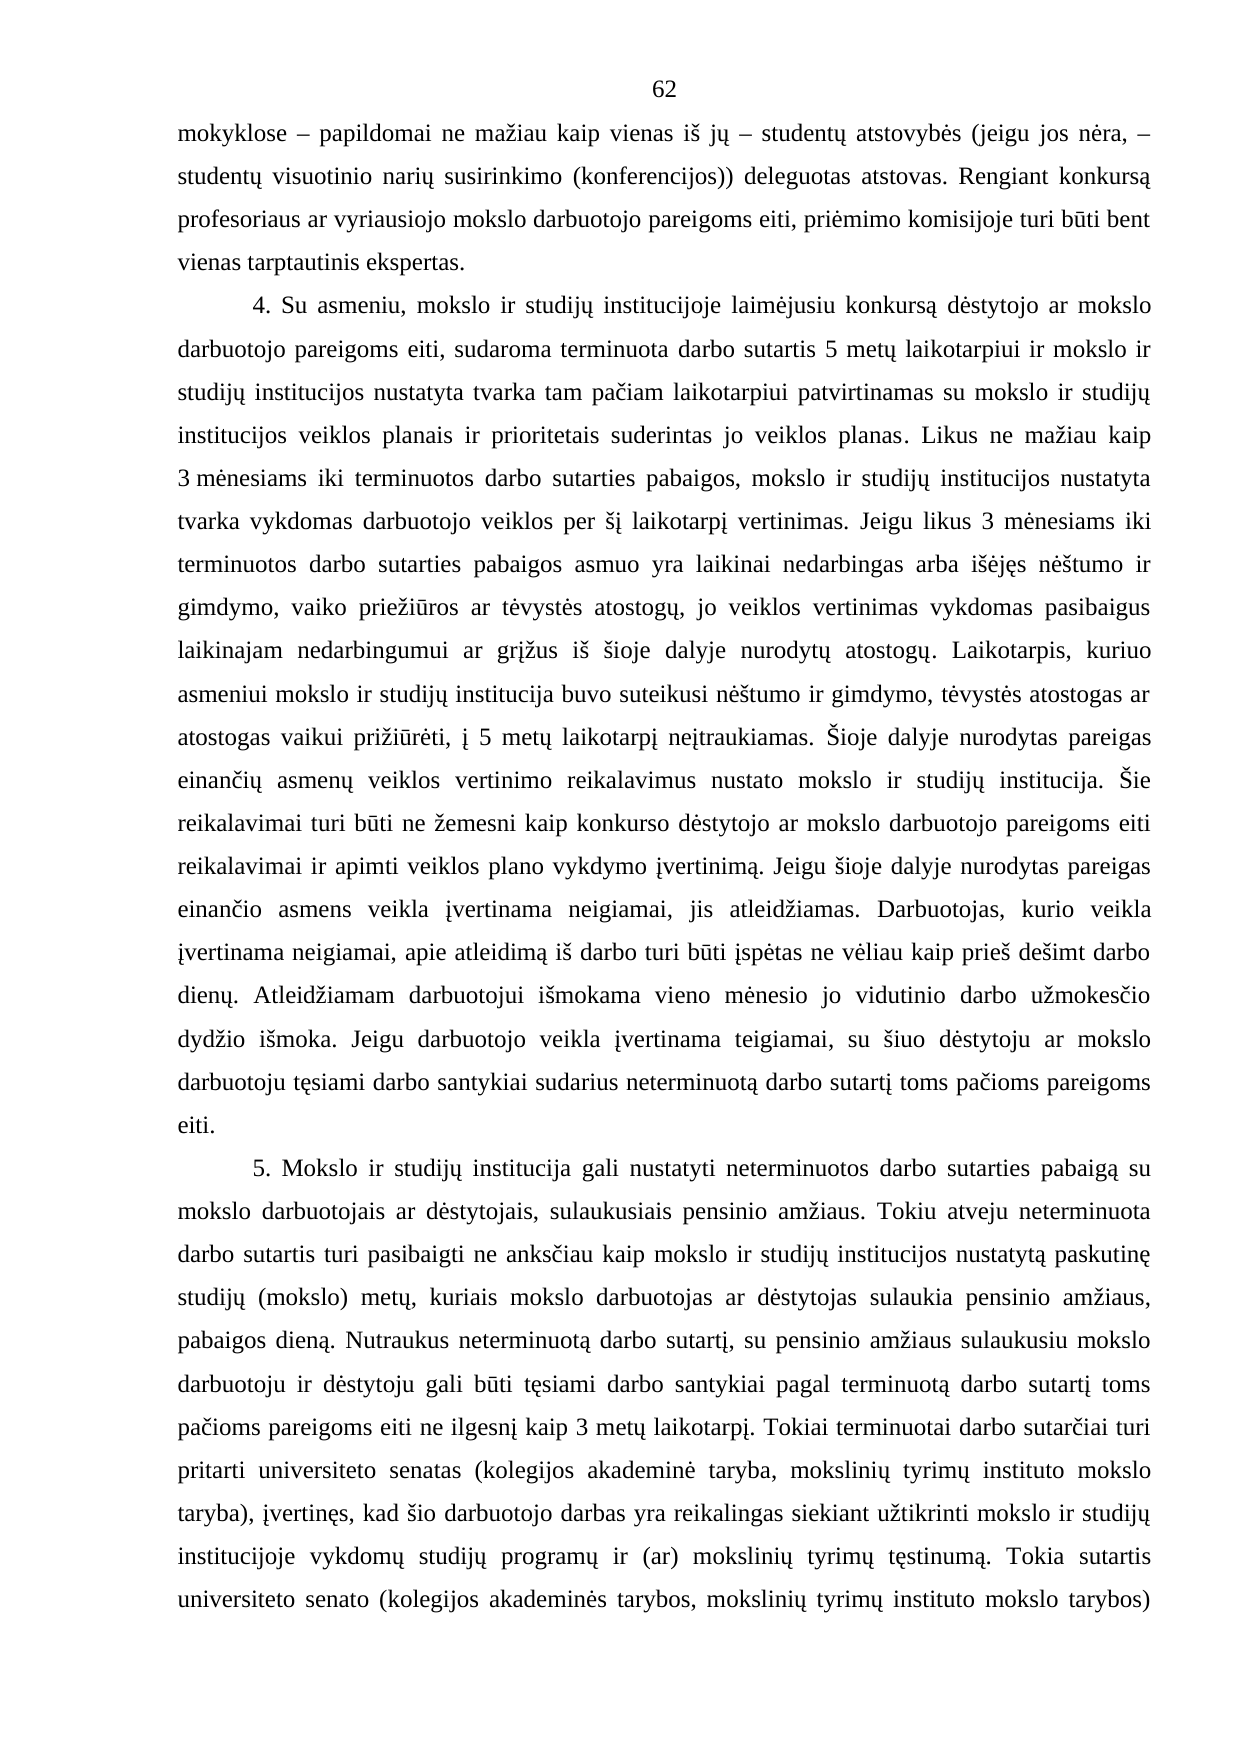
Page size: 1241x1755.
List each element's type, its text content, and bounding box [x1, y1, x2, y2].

text 5. Mokslo ir studijų institucija gali nustatyti neterminuotos darbo sutarties pabaigą su mokslo darbuotojais ar dėstytojais, sulaukusiais pensinio amžiaus. Tokiu atveju neterminuota darbo sutartis turi pasibaigti ne anksčiau kaip mokslo ir studijų institucijos nustatytą paskutinę studijų (mokslo) metų, kuriais mokslo darbuotojas ar dėstytojas sulaukia pensinio amžiaus, pabaigos dieną. Nutraukus neterminuotą darbo sutartį, su pensinio amžiaus sulaukusiu mokslo darbuotoju ir dėstytoju gali būti tęsiami darbo santykiai pagal terminuotą darbo sutartį toms pačioms pareigoms eiti ne ilgesnį kaip 3 metų laikotarpį. Tokiai terminuotai darbo sutarčiai turi pritarti universiteto senatas (kolegijos akademinė taryba, mokslinių tyrimų instituto mokslo taryba), įvertinęs, kad šio darbuotojo darbas yra reikalingas siekiant užtikrinti mokslo ir studijų institucijoje vykdomų studijų programų ir (ar) mokslinių tyrimų tęstinumą. Tokia sutartis universiteto senato (kolegijos akademinės tarybos, mokslinių tyrimų instituto mokslo tarybos) [177, 1153, 1152, 1613]
text 4. Su asmeniu, mokslo ir studijų institucijoje laimėjusiu konkursą dėstytojo ar mokslo darbuotojo pareigoms eiti, sudaroma terminuota darbo sutartis 5 metų laikotarpiui ir mokslo ir studijų institucijos nustatyta tvarka tam pačiam laikotarpiui patvirtinamas su mokslo ir studijų institucijos veiklos planais ir prioritetais suderintas jo veiklos planas. Likus ne mažiau kaip 3 mėnesiams iki terminuotos darbo sutarties pabaigos, mokslo ir studijų institucijos nustatyta tvarka vykdomas darbuotojo veiklos per šį laikotarpį vertinimas. Jeigu likus 3 mėnesiams iki terminuotos darbo sutarties pabaigos asmuo yra laikinai nedarbingas arba išėjęs nėštumo ir gimdymo, vaiko priežiūros ar tėvystės atostogų, jo veiklos vertinimas vykdomas pasibaigus laikinajam nedarbingumui ar grįžus iš šioje dalyje nurodytų atostogų. Laikotarpis, kuriuo asmeniui mokslo ir studijų institucija buvo suteikusi nėštumo ir gimdymo, tėvystės atostogas ar atostogas vaikui prižiūrėti, į 5 metų laikotarpį neįtraukiamas. Šioje dalyje nurodytas pareigas einančių asmenų veiklos vertinimo reikalavimus nustato mokslo ir studijų institucija. Šie reikalavimai turi būti ne žemesni kaip konkurso dėstytojo ar mokslo darbuotojo pareigoms eiti reikalavimai ir apimti veiklos plano vykdymo įvertinimą. Jeigu šioje dalyje nurodytas pareigas einančio asmens veikla įvertinama neigiamai, jis atleidžiamas. Darbuotojas, kurio veikla įvertinama neigiamai, apie atleidimą iš darbo turi būti įspėtas ne vėliau kaip prieš dešimt darbo dienų. Atleidžiamam darbuotojui išmokama vieno mėnesio jo vidutinio darbo užmokesčio dydžio išmoka. Jeigu darbuotojo veikla įvertinama teigiamai, su šiuo dėstytoju ar mokslo darbuotoju tęsiami darbo santykiai sudarius neterminuotą darbo sutartį toms pačioms pareigoms eiti. [177, 291, 1152, 1139]
text mokyklose – papildomai ne mažiau kaip vienas iš jų – studentų atstovybės (jeigu jos nėra, – studentų visuotinio narių susirinkimo (konferencijos)) deleguotas atstovas. Rengiant konkursą profesoriaus ar vyriausiojo mokslo darbuotojo pareigoms eiti, priėmimo komisijoje turi būti bent vienas tarptautinis ekspertas. [177, 118, 1152, 276]
